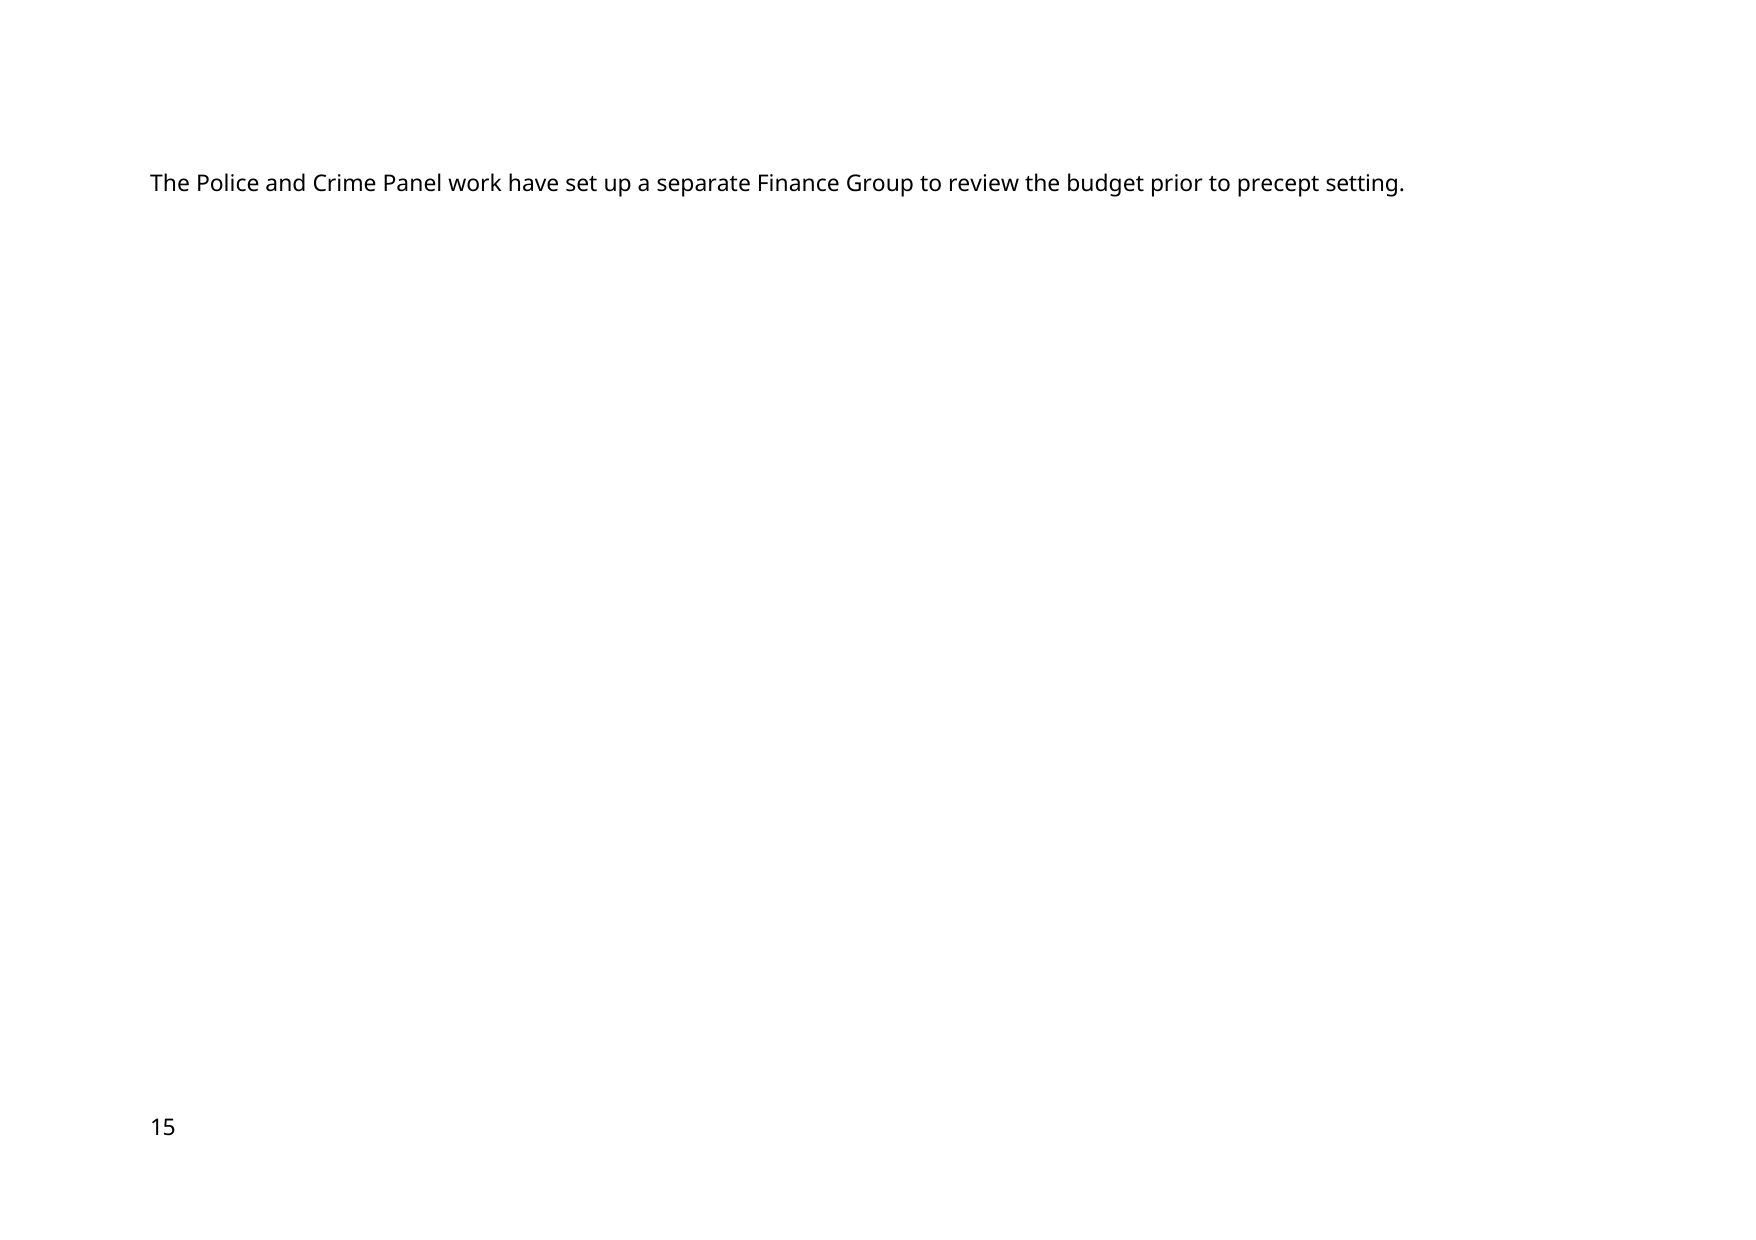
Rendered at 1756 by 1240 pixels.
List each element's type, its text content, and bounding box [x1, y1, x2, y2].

text The Police and Crime Panel work have set up a separate Finance Group to review the budget prior to precept setting. [150, 167, 1618, 198]
